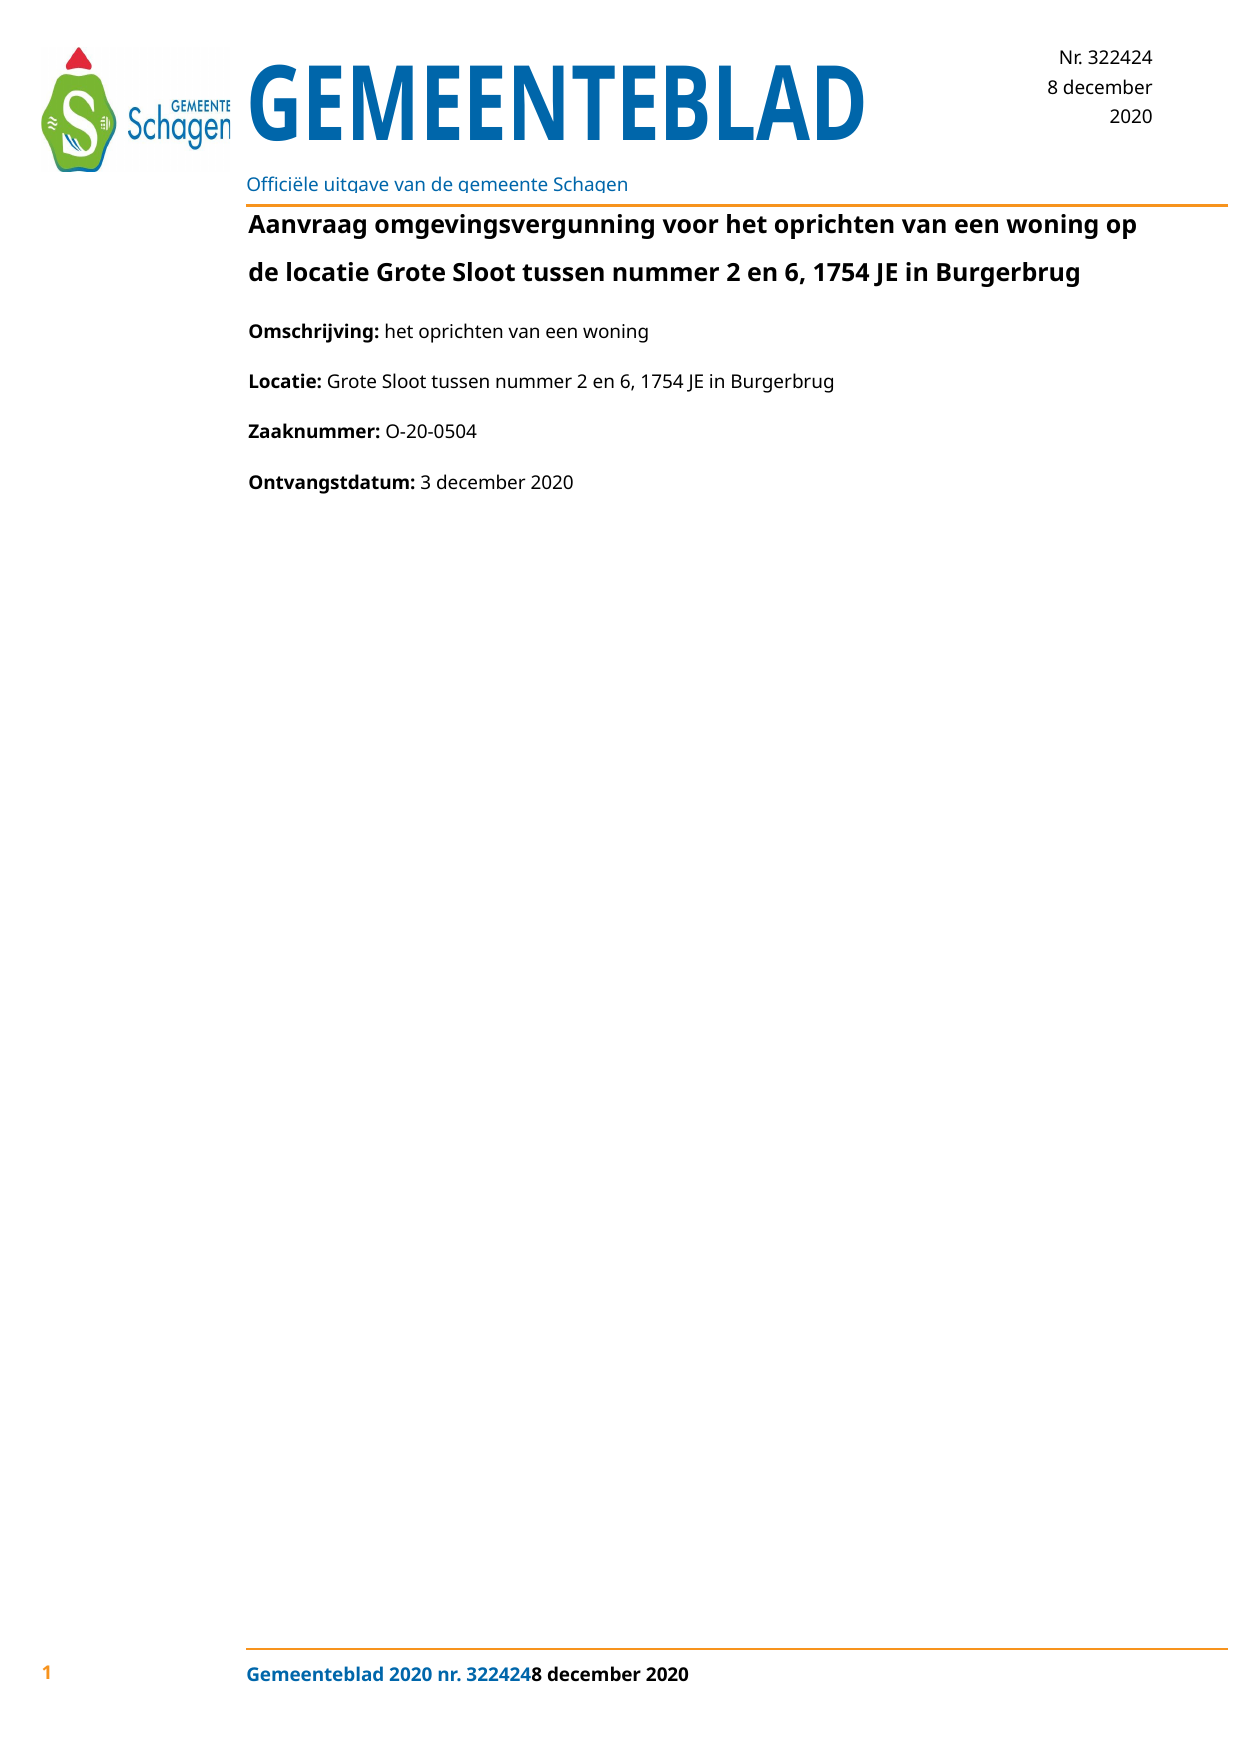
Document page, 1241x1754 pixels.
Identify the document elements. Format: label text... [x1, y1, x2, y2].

text Aanvraag omgevingsvergunning voor het oprichten van een woning op de locatie Grote Sloot tussen nummer 2 en 6, 1754 JE in Burgerbrug [248, 207, 1152, 288]
text Zaaknummer: O-20-0504 [248, 419, 1152, 444]
picture [41, 47, 231, 172]
text Ontvangstdatum: 3 december 2020 [248, 469, 1152, 495]
text Locatie: Grote Sloot tussen nummer 2 en 6, 1754 JE in Burgerbrug [248, 368, 1152, 394]
text Omschrijving: het oprichten van een woning [248, 318, 1152, 344]
